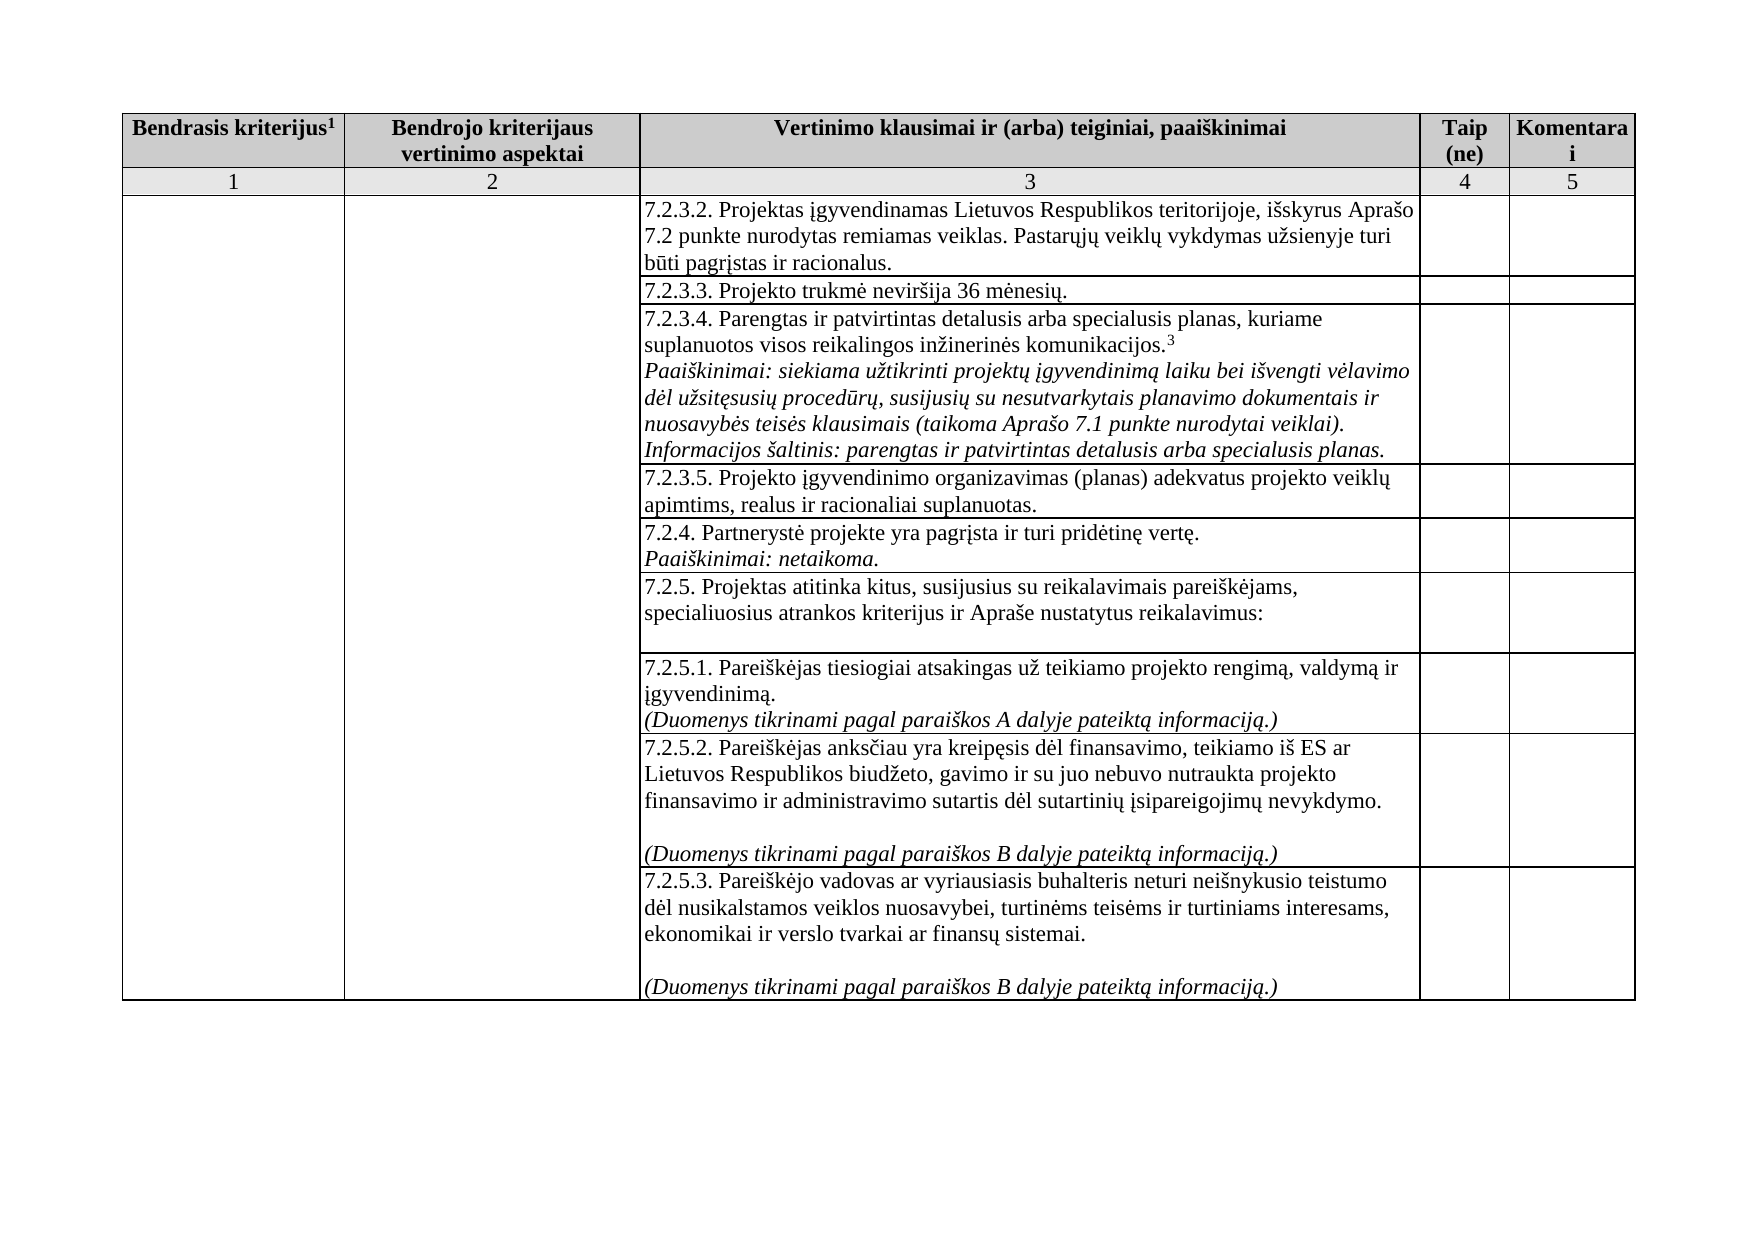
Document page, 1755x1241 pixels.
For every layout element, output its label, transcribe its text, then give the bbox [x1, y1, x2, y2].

table_cell 7.2.3.2. Projektas įgyvendinamas Lietuvos Respublikos teritorijoje, išskyrus Aprašo 7.2 punkte nurodytas remiamas veiklas. Pastarųjų veiklų vykdymas užsienyje turi būti pagrįstas ir racionalus. [641, 196, 1419, 275]
table_cell [123, 196, 344, 999]
table_cell 7.2.3.3. Projekto trukmė neviršija 36 mėnesių. [641, 277, 1419, 303]
table_cell 3 [641, 168, 1419, 194]
table_cell [1510, 519, 1634, 571]
table_cell 7.2.3.4. Parengtas ir patvirtintas detalusis arba specialusis planas, kuriame suplanuotos visos reikalingos inžinerinės komunikacijos.3 Paaiškinimai: siekiama užtikrinti projektų įgyvendinimą laiku bei išvengti vėlavimo dėl užsitęsusių procedūrų, susijusių su nesutvarkytais planavimo dokumentais ir nuosavybės teisės klausimais (taikoma Aprašo 7.1 punkte nurodytai veiklai). Informacijos šaltinis: parengtas ir patvirtintas detalusis arba specialusis planas. [641, 305, 1419, 463]
table_cell [1421, 196, 1509, 275]
table_cell [345, 196, 639, 999]
table_cell 7.2.5.3. Pareiškėjo vadovas ar vyriausiasis buhalteris neturi neišnykusio teistumo dėl nusikalstamos veiklos nuosavybei, turtinėms teisėms ir turtiniams interesams, ekonomikai ir verslo tvarkai ar finansų sistemai. (Duomenys tikrinami pagal paraiškos B dalyje pateiktą informaciją.) [641, 868, 1419, 999]
table_header Vertinimo klausimai ir (arba) teiginiai, paaiškinimai [641, 114, 1419, 167]
table_cell [1421, 465, 1509, 517]
table_cell 2 [345, 168, 639, 194]
table_cell [1510, 654, 1634, 733]
table_cell [1510, 734, 1634, 866]
table_header Bendrasis kriterijus1 [123, 114, 344, 167]
table_cell 7.2.5. Projektas atitinka kitus, susijusius su reikalavimais pareiškėjams, specialiuosius atrankos kriterijus ir Apraše nustatytus reikalavimus: [641, 573, 1419, 652]
table_cell [1510, 868, 1634, 999]
table_cell [1421, 519, 1509, 571]
table_header Komentarai [1510, 114, 1634, 167]
table_cell [1421, 654, 1509, 733]
table_cell 7.2.3.5. Projekto įgyvendinimo organizavimas (planas) adekvatus projekto veiklų apimtims, realus ir racionaliai suplanuotas. [641, 465, 1419, 517]
table_cell [1421, 305, 1509, 463]
table_cell [1421, 868, 1509, 999]
table_cell 7.2.5.2. Pareiškėjas anksčiau yra kreipęsis dėl finansavimo, teikiamo iš ES ar Lietuvos Respublikos biudžeto, gavimo ir su juo nebuvo nutraukta projekto finansavimo ir administravimo sutartis dėl sutartinių įsipareigojimų nevykdymo. (Duomenys tikrinami pagal paraiškos B dalyje pateiktą informaciją.) [641, 734, 1419, 866]
table_cell 4 [1421, 168, 1509, 194]
table_header Bendrojo kriterijaus vertinimo aspektai [345, 114, 639, 167]
table_cell [1510, 465, 1634, 517]
table_cell [1421, 573, 1509, 652]
table_cell 1 [123, 168, 344, 194]
table_cell [1421, 277, 1509, 303]
table_header Taip (ne) [1421, 114, 1509, 167]
table_cell 7.2.5.1. Pareiškėjas tiesiogiai atsakingas už teikiamo projekto rengimą, valdymą ir įgyvendinimą. (Duomenys tikrinami pagal paraiškos A dalyje pateiktą informaciją.) [641, 654, 1419, 733]
table_cell [1510, 573, 1634, 652]
table_cell [1421, 734, 1509, 866]
table_cell 7.2.4. Partnerystė projekte yra pagrįsta ir turi pridėtinę vertę. Paaiškinimai: netaikoma. [641, 519, 1419, 571]
table_cell 5 [1510, 168, 1634, 194]
table_cell [1510, 196, 1634, 275]
table_cell [1510, 305, 1634, 463]
table_cell [1510, 277, 1634, 303]
